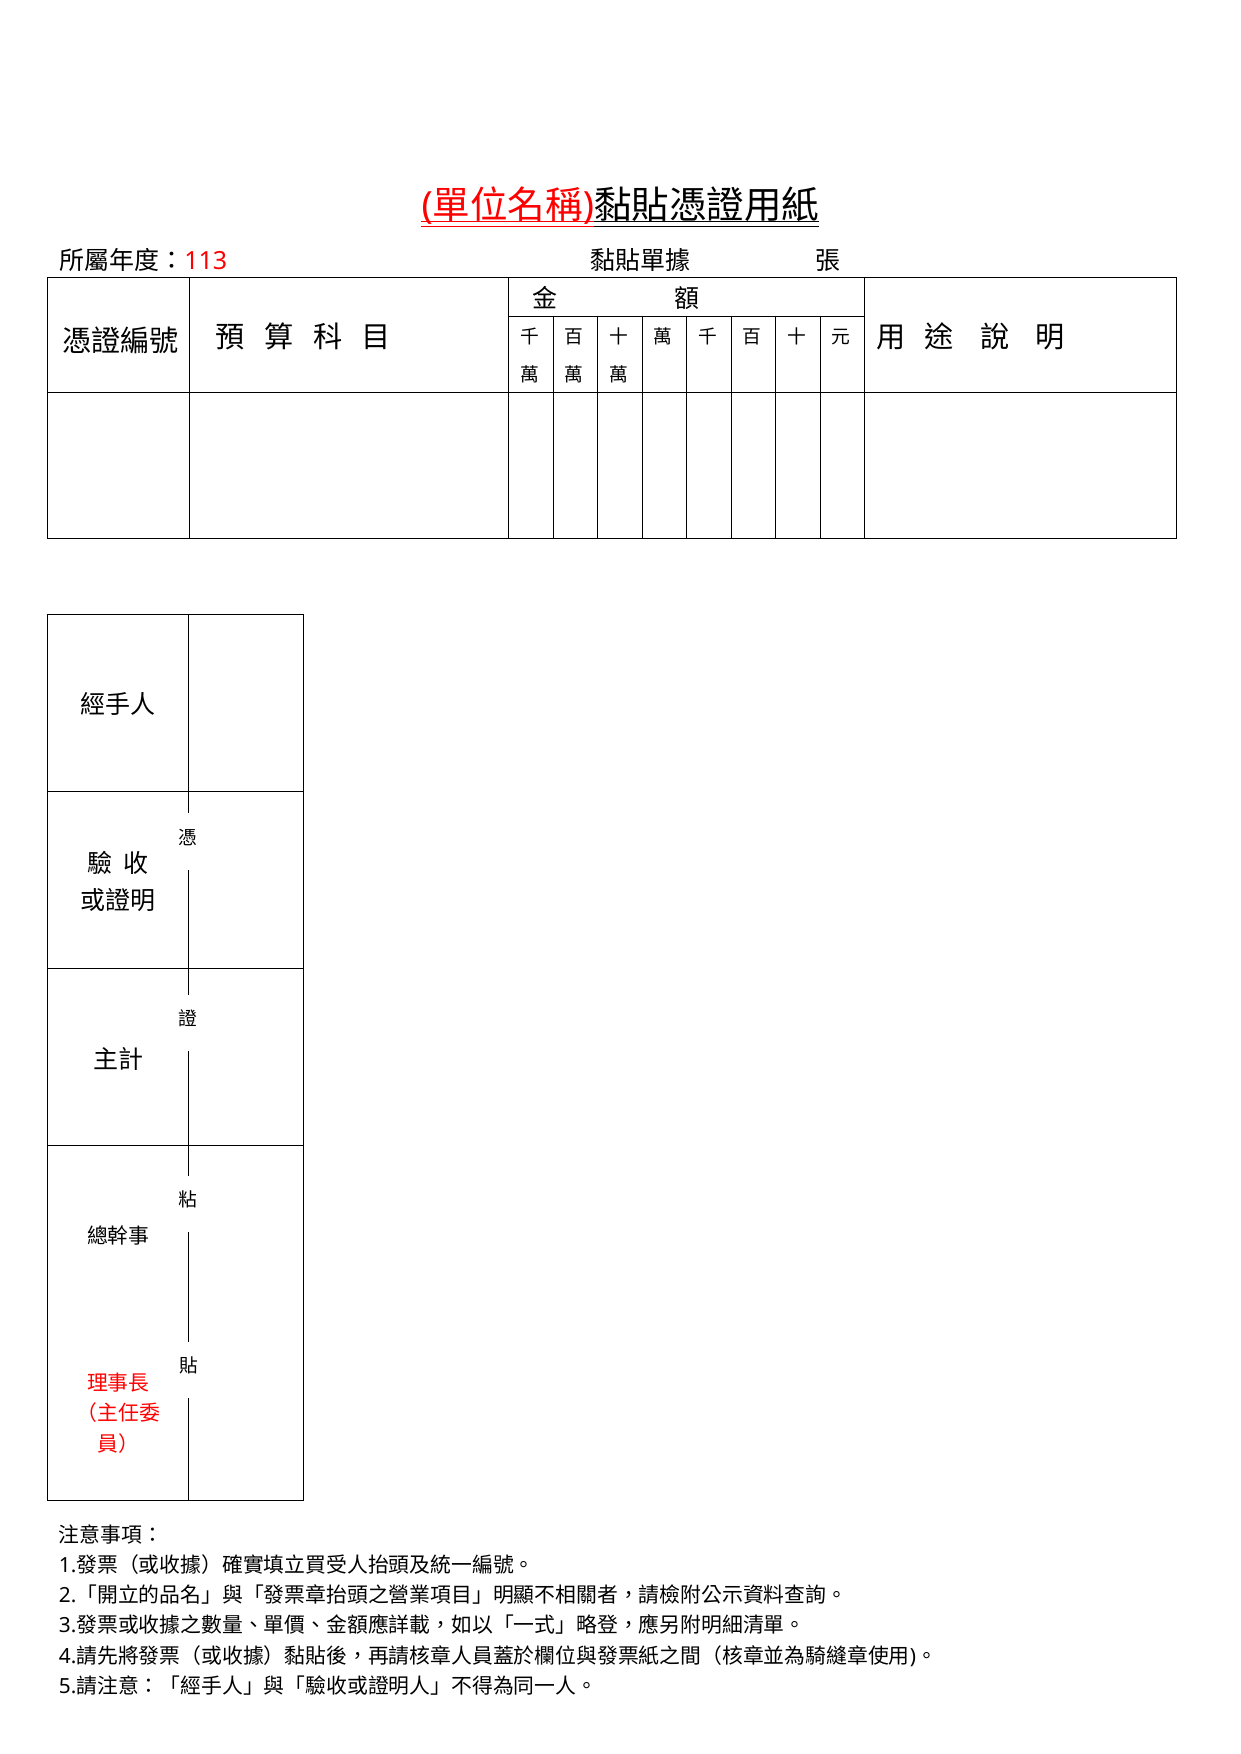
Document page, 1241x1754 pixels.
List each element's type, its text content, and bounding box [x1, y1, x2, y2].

table_header 經手人 [48, 615, 188, 791]
table_cell 元 [821, 317, 864, 392]
text 2.「開立的品名」與「發票章抬頭之營業項目」明顯不相關者，請檢附公示資料查詢。 [59, 1578, 1091, 1609]
table_cell 十 [776, 317, 820, 392]
table_cell 千 [687, 317, 731, 392]
table_header 金 額 [509, 278, 864, 316]
text 1.發票（或收據）確實填立買受人抬頭及統一編號。 [59, 1548, 1091, 1578]
table_cell [509, 393, 553, 538]
table_cell 百 [732, 317, 775, 392]
table_cell 百萬 [554, 317, 597, 392]
table_cell [865, 393, 1176, 538]
text 所屬年度：113 黏貼單據 張 [59, 239, 1181, 277]
text (單位名稱)黏貼憑證用紙 [59, 164, 1181, 239]
table_cell 十萬 [598, 317, 642, 392]
table_cell [554, 393, 597, 538]
table_cell [189, 792, 303, 968]
table_cell [189, 1324, 303, 1500]
table_header 用 途 說 明 [865, 278, 1176, 392]
table_cell [189, 969, 303, 1145]
table_header 憑證編號 [48, 278, 189, 392]
text 5.請注意：「經手人」與「驗收或證明人」不得為同一人。 [59, 1669, 1091, 1699]
text 注意事項： [59, 1518, 1091, 1548]
table_cell [643, 393, 686, 538]
table_cell 總幹事 [48, 1146, 188, 1323]
table_cell 千萬 [509, 317, 553, 392]
table_cell [732, 393, 775, 538]
table_cell [189, 1146, 303, 1323]
table_header [189, 615, 303, 791]
text 4.請先將發票（或收據）黏貼後，再請核章人員蓋於欄位與發票紙之間（核章並為騎縫章使用)。 [59, 1639, 1091, 1669]
table_cell [190, 393, 508, 538]
table_header 預 算 科 目 [190, 278, 508, 392]
table_cell 主計 [48, 969, 188, 1145]
table_cell [776, 393, 820, 538]
table_cell [821, 393, 864, 538]
table_cell [598, 393, 642, 538]
table_cell 萬 [643, 317, 686, 392]
table_cell 理事長 （主任委員） [48, 1324, 188, 1500]
text 3.發票或收據之數量、單價、金額應詳載，如以「一式」略登，應另附明細清單。 [59, 1609, 1091, 1639]
table_cell [48, 393, 189, 538]
table_cell [687, 393, 731, 538]
table_cell 驗 收 或證明 [48, 792, 188, 968]
